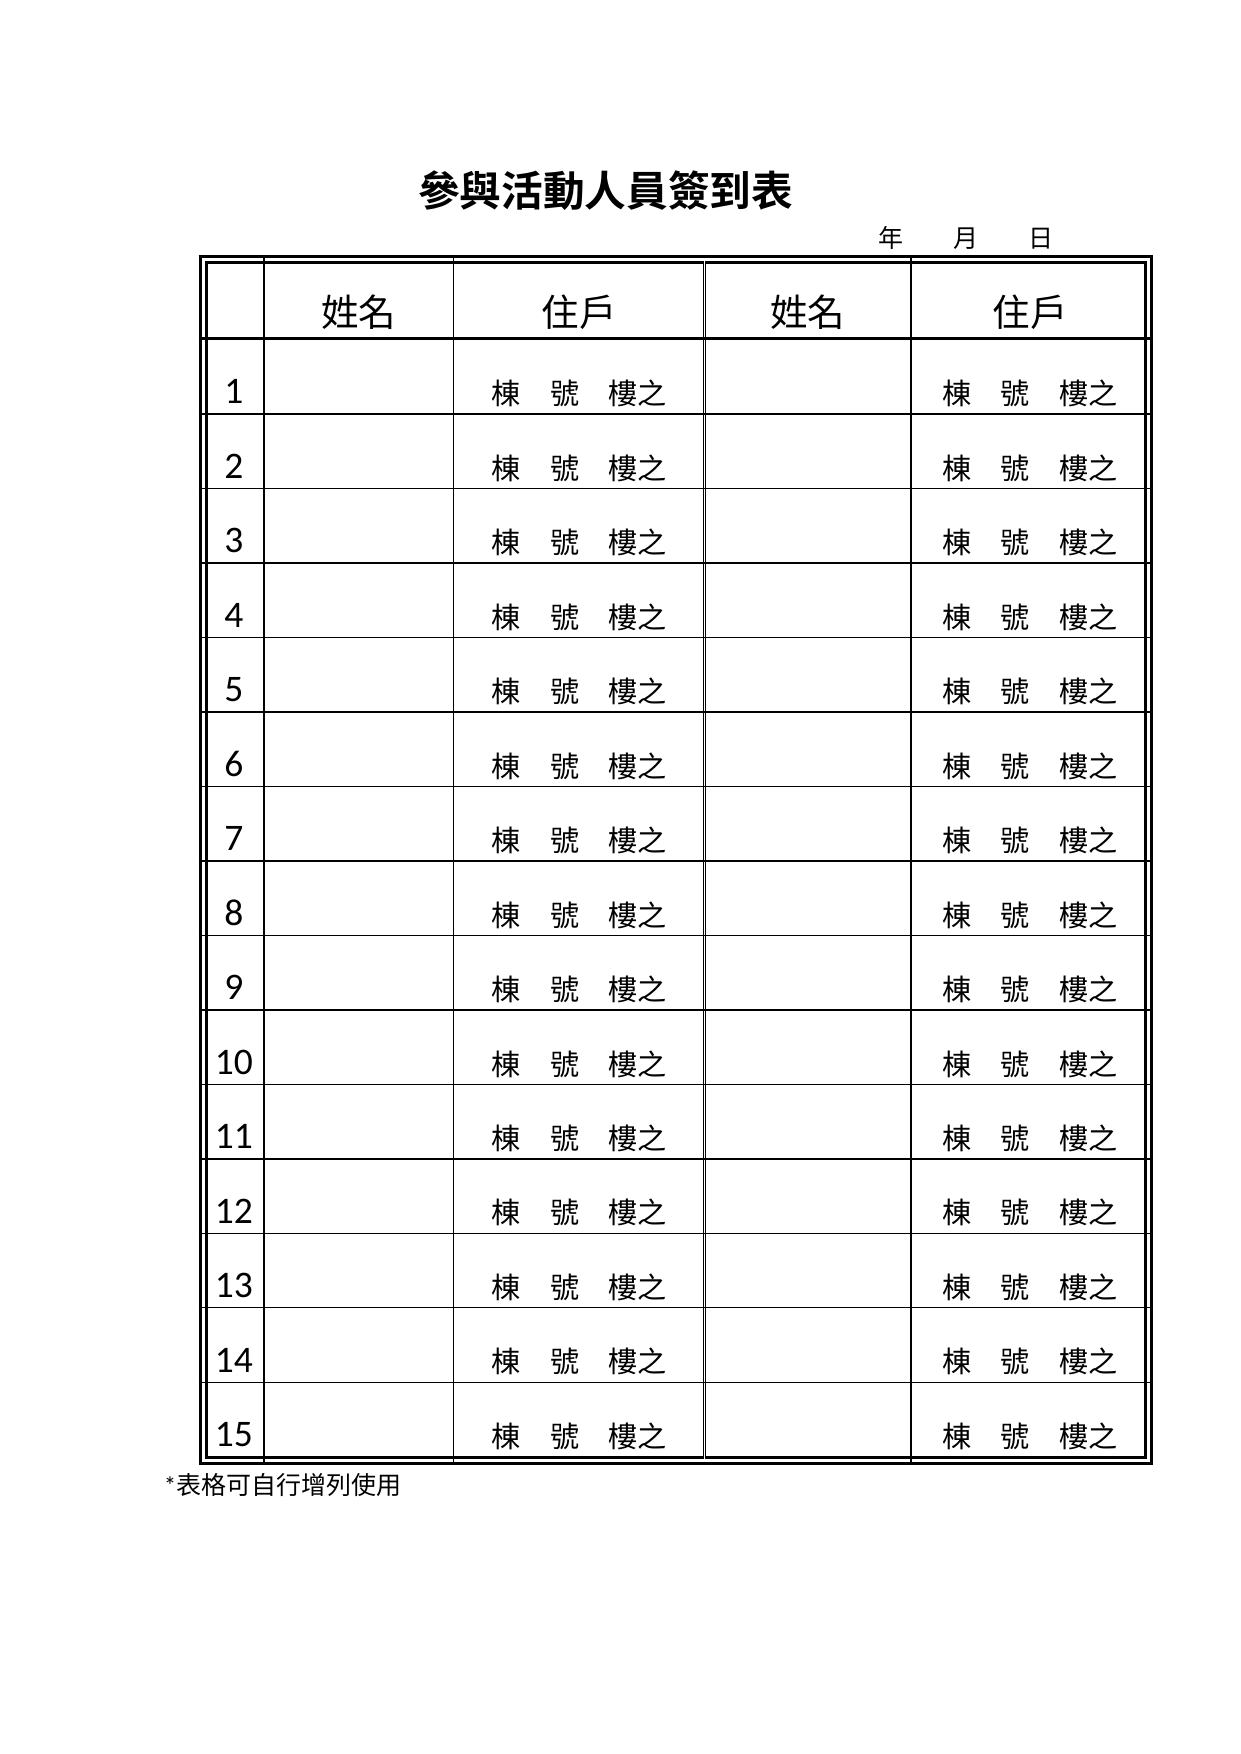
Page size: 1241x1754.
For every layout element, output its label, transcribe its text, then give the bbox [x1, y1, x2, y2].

table_cell 棟 號 樓之 [454, 1085, 703, 1158]
text *表格可自行增列使用 [158, 1465, 1053, 1501]
table_cell [706, 1383, 910, 1456]
table_cell [706, 1160, 910, 1232]
table_header 姓名 [265, 264, 453, 337]
table_cell 4 [208, 564, 263, 637]
table_cell 棟 號 樓之 [912, 1011, 1144, 1083]
table_cell [706, 340, 910, 413]
table_cell [265, 564, 453, 637]
table_cell 棟 號 樓之 [912, 936, 1144, 1009]
table_cell 棟 號 樓之 [912, 638, 1144, 711]
table_cell [265, 1308, 453, 1381]
table_cell [265, 1085, 453, 1158]
table_cell [706, 1234, 910, 1307]
table_cell [706, 862, 910, 934]
table_cell [265, 1160, 453, 1232]
table_cell 棟 號 樓之 [454, 713, 703, 786]
table_cell [706, 787, 910, 860]
table_cell 棟 號 樓之 [912, 489, 1144, 562]
table_header 姓名 [706, 264, 910, 337]
table_cell 13 [208, 1234, 263, 1307]
table_cell [265, 713, 453, 786]
table_cell [265, 415, 453, 488]
table_cell [265, 936, 453, 1009]
table_cell 棟 號 樓之 [454, 1011, 703, 1083]
table_cell [706, 638, 910, 711]
table_cell 棟 號 樓之 [454, 415, 703, 488]
table_cell [265, 1383, 453, 1456]
table_cell 棟 號 樓之 [454, 862, 703, 934]
table_cell 棟 號 樓之 [454, 638, 703, 711]
table_cell 棟 號 樓之 [912, 1234, 1144, 1307]
table_cell [706, 415, 910, 488]
table_cell [265, 862, 453, 934]
table_cell 10 [208, 1011, 263, 1083]
table_header [203, 258, 263, 337]
table_cell 8 [208, 862, 263, 934]
table_cell [706, 1011, 910, 1083]
table_cell 棟 號 樓之 [912, 1308, 1144, 1381]
table_cell 6 [208, 713, 263, 786]
table_cell 11 [208, 1085, 263, 1158]
table_cell 棟 號 樓之 [912, 1160, 1144, 1232]
table_cell 棟 號 樓之 [454, 1383, 703, 1456]
table_cell 12 [208, 1160, 263, 1232]
table_cell 5 [208, 638, 263, 711]
table_cell [706, 1085, 910, 1158]
table_cell 棟 號 樓之 [454, 1160, 703, 1232]
table_cell 15 [208, 1383, 263, 1456]
text 年 月 日 [187, 218, 1053, 255]
table_cell [265, 1011, 453, 1083]
table_cell 棟 號 樓之 [454, 1234, 703, 1307]
table_cell 棟 號 樓之 [454, 1308, 703, 1381]
table_cell 棟 號 樓之 [454, 936, 703, 1009]
table_cell 棟 號 樓之 [912, 340, 1144, 413]
table_cell [265, 340, 453, 413]
table_cell [706, 1308, 910, 1381]
table_cell 棟 號 樓之 [912, 564, 1144, 637]
table_cell 棟 號 樓之 [912, 415, 1144, 488]
table_cell 棟 號 樓之 [912, 862, 1144, 934]
table_cell [265, 638, 453, 711]
table_cell 2 [208, 415, 263, 488]
table_header [208, 264, 263, 337]
table_cell 棟 號 樓之 [454, 787, 703, 860]
table_cell 棟 號 樓之 [912, 713, 1144, 786]
table_cell 棟 號 樓之 [912, 787, 1144, 860]
table_cell 1 [208, 340, 263, 413]
table_cell 9 [208, 936, 263, 1009]
table_cell [265, 489, 453, 562]
table_cell [706, 564, 910, 637]
table_header 住戶 [912, 258, 1148, 337]
table_cell [265, 787, 453, 860]
table_cell [706, 936, 910, 1009]
table_cell 棟 號 樓之 [912, 1383, 1144, 1456]
table_cell 3 [208, 489, 263, 562]
table_cell 棟 號 樓之 [912, 1085, 1144, 1158]
table_cell [706, 489, 910, 562]
table_cell 棟 號 樓之 [454, 489, 703, 562]
table_cell 棟 號 樓之 [454, 564, 703, 637]
table_cell [265, 1234, 453, 1307]
table_cell 7 [208, 787, 263, 860]
table_header 住戶 [454, 264, 703, 337]
table_cell 棟 號 樓之 [454, 340, 703, 413]
table_cell [706, 713, 910, 786]
text 參與活動人員簽到表 [158, 158, 1053, 218]
table_cell 14 [208, 1308, 263, 1381]
